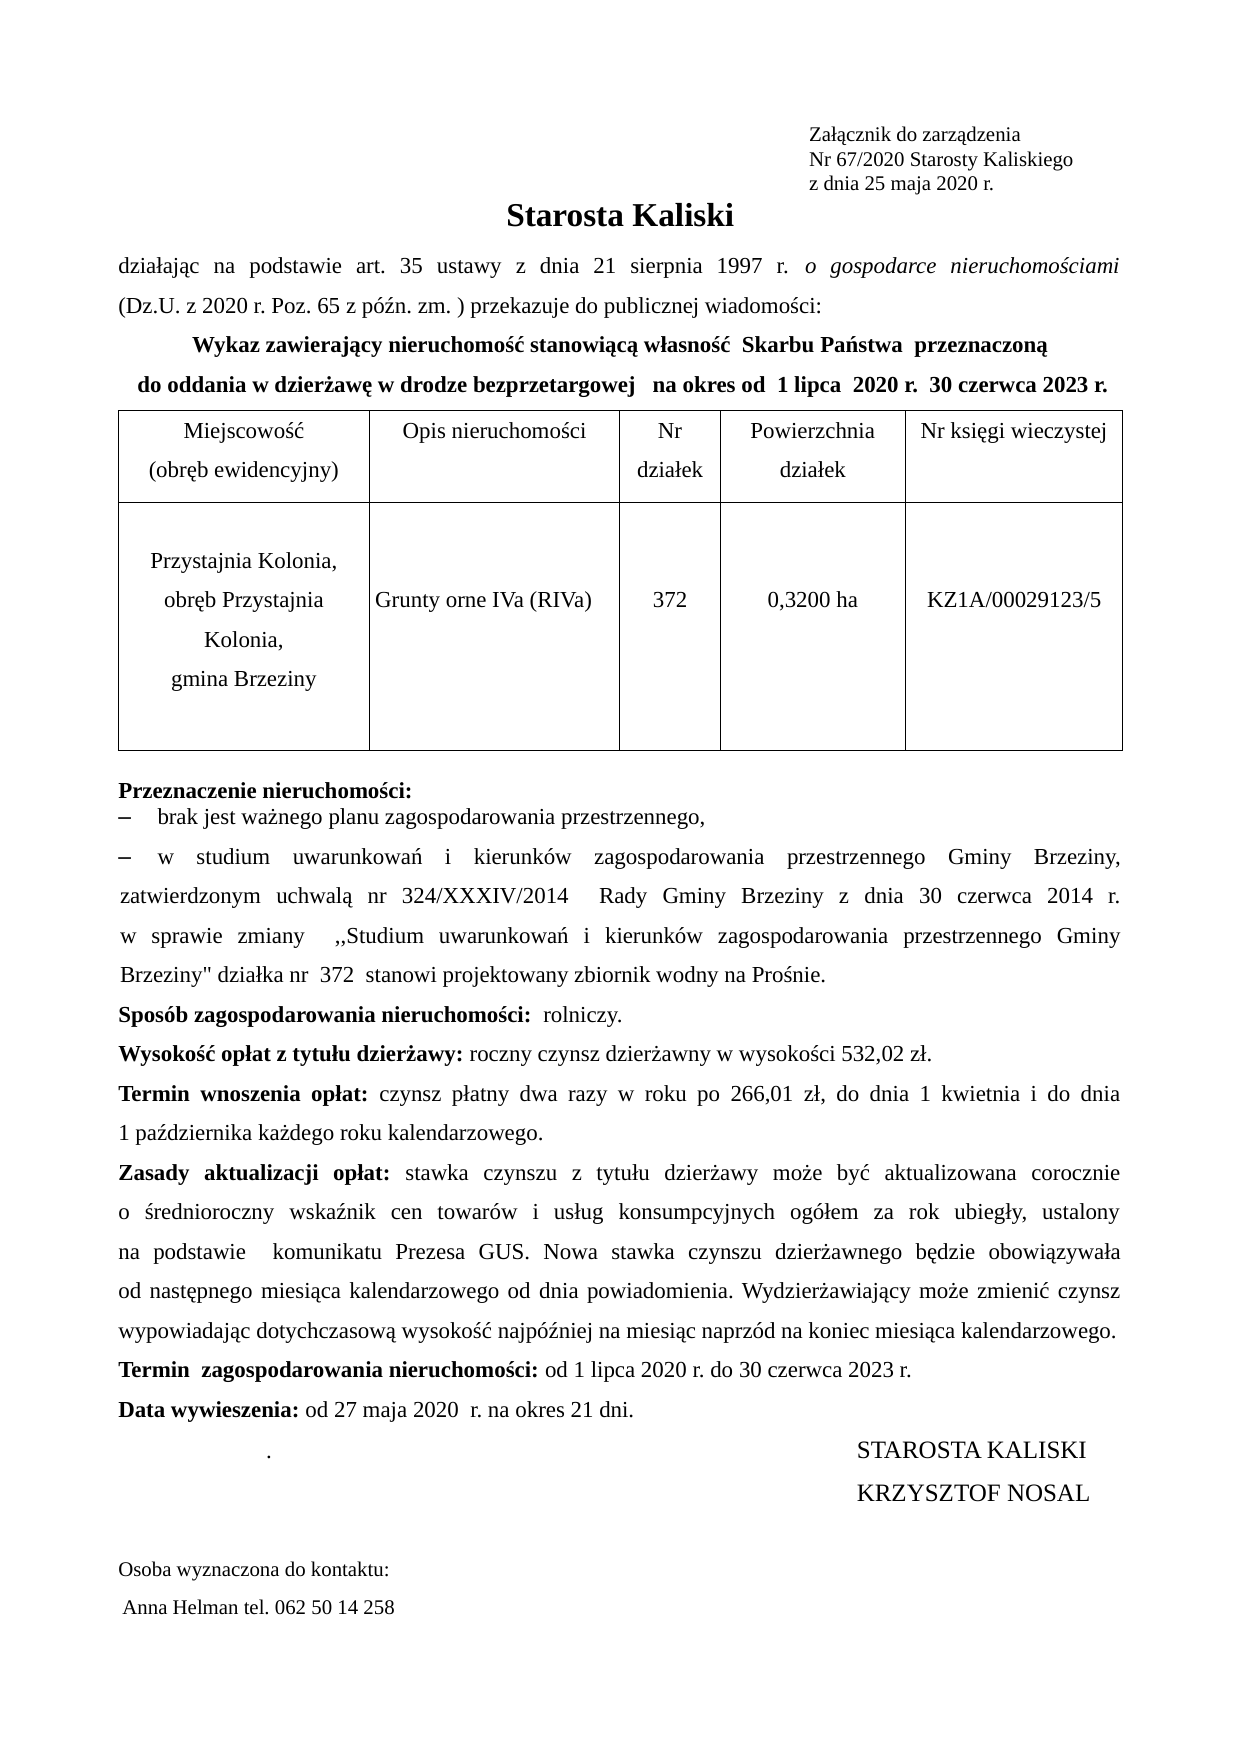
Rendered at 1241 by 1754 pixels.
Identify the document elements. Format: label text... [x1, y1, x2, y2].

table_header Opis nieruchomości [370, 411, 619, 501]
table_cell Grunty orne IVa (RIVa) [370, 503, 619, 750]
text Załącznik do zarządzenia [118, 118, 1122, 147]
text Nr 67/2020 Starosty Kaliskiego [118, 147, 1122, 171]
table_header Miejscowość (obręb ewidencyjny) [119, 411, 369, 501]
text Wykaz zawierający nieruchomość stanowiącą własność Skarbu Państwa przeznaczoną do oddania w dzierżawę w drodze bezprzetargowej na okres od 1 lipca 2020 r. 30 czerwca 2023 r. [118, 331, 1122, 397]
text Przeznaczenie nieruchomości: [118, 777, 1122, 803]
text Starosta Kaliski [118, 195, 1122, 233]
text działając na podstawie art. 35 ustawy z dnia 21 sierpnia 1997 r. o gospodarce nieruchomościami (Dz.U. z 2020 r. Poz. 65 z późn. zm. ) przekazuje do publicznej wiadomości: [118, 252, 1122, 318]
table_cell 0,3200 ha [721, 503, 905, 750]
text Termin zagospodarowania nieruchomości: od 1 lipca 2020 r. do 30 czerwca 2023 r. [118, 1356, 1122, 1382]
table_cell Przystajnia Kolonia, obręb Przystajnia Kolonia, gmina Brzeziny [119, 503, 369, 750]
list brak jest ważnego planu zagospodarowania przestrzennego, [118, 803, 1122, 830]
text Wysokość opłat z tytułu dzierżawy: roczny czynsz dzierżawny w wysokości 532,02 zł. [118, 1040, 1122, 1067]
text Anna Helman tel. 062 50 14 258 [118, 1593, 1122, 1620]
text KRZYSZTOF NOSAL [118, 1478, 1122, 1507]
table_header Powierzchnia działek [721, 411, 905, 501]
text Data wywieszenia: od 27 maja 2020 r. na okres 21 dni. [118, 1396, 1122, 1422]
table_header Nr księgi wieczystej [906, 411, 1122, 501]
text z dnia 25 maja 2020 r. [118, 171, 1122, 195]
table_cell KZ1A/00029123/5 [906, 503, 1122, 750]
text . STAROSTA KALISKI [118, 1435, 1122, 1464]
table_header Nr działek [620, 411, 720, 501]
text Termin wnoszenia opłat: czynsz płatny dwa razy w roku po 266,01 zł, do dnia 1 kwietnia i do dnia 1 października każdego roku kalendarzowego. [118, 1080, 1122, 1146]
table_cell 372 [620, 503, 720, 750]
text Osoba wyznaczona do kontaktu: [118, 1557, 1122, 1581]
text Zasady aktualizacji opłat: stawka czynszu z tytułu dzierżawy może być aktualizowana corocznie o średnioroczny wskaźnik cen towarów i usług konsumpcyjnych ogółem za rok ubiegły, ustalony na podstawie komunikatu Prezesa GUS. Nowa stawka czynszu dzierżawnego będzie obowiązywała od następnego miesiąca kalendarzowego od dnia powiadomienia. Wydzierżawiający może zmienić czynsz wypowiadając dotychczasową wysokość najpóźniej na miesiąc naprzód na koniec miesiąca kalendarzowego. [118, 1159, 1122, 1343]
list w studium uwarunkowań i kierunków zagospodarowania przestrzennego Gminy Brzeziny, zatwierdzonym uchwalą nr 324/XXXIV/2014 Rady Gminy Brzeziny z dnia 30 czerwca 2014 r. w sprawie zmiany ,,Studium uwarunkowań i kierunków zagospodarowania przestrzennego Gminy Brzeziny" działka nr 372 stanowi projektowany zbiornik wodny na Prośnie. [118, 843, 1122, 988]
text Sposób zagospodarowania nieruchomości: rolniczy. [118, 1001, 1122, 1027]
